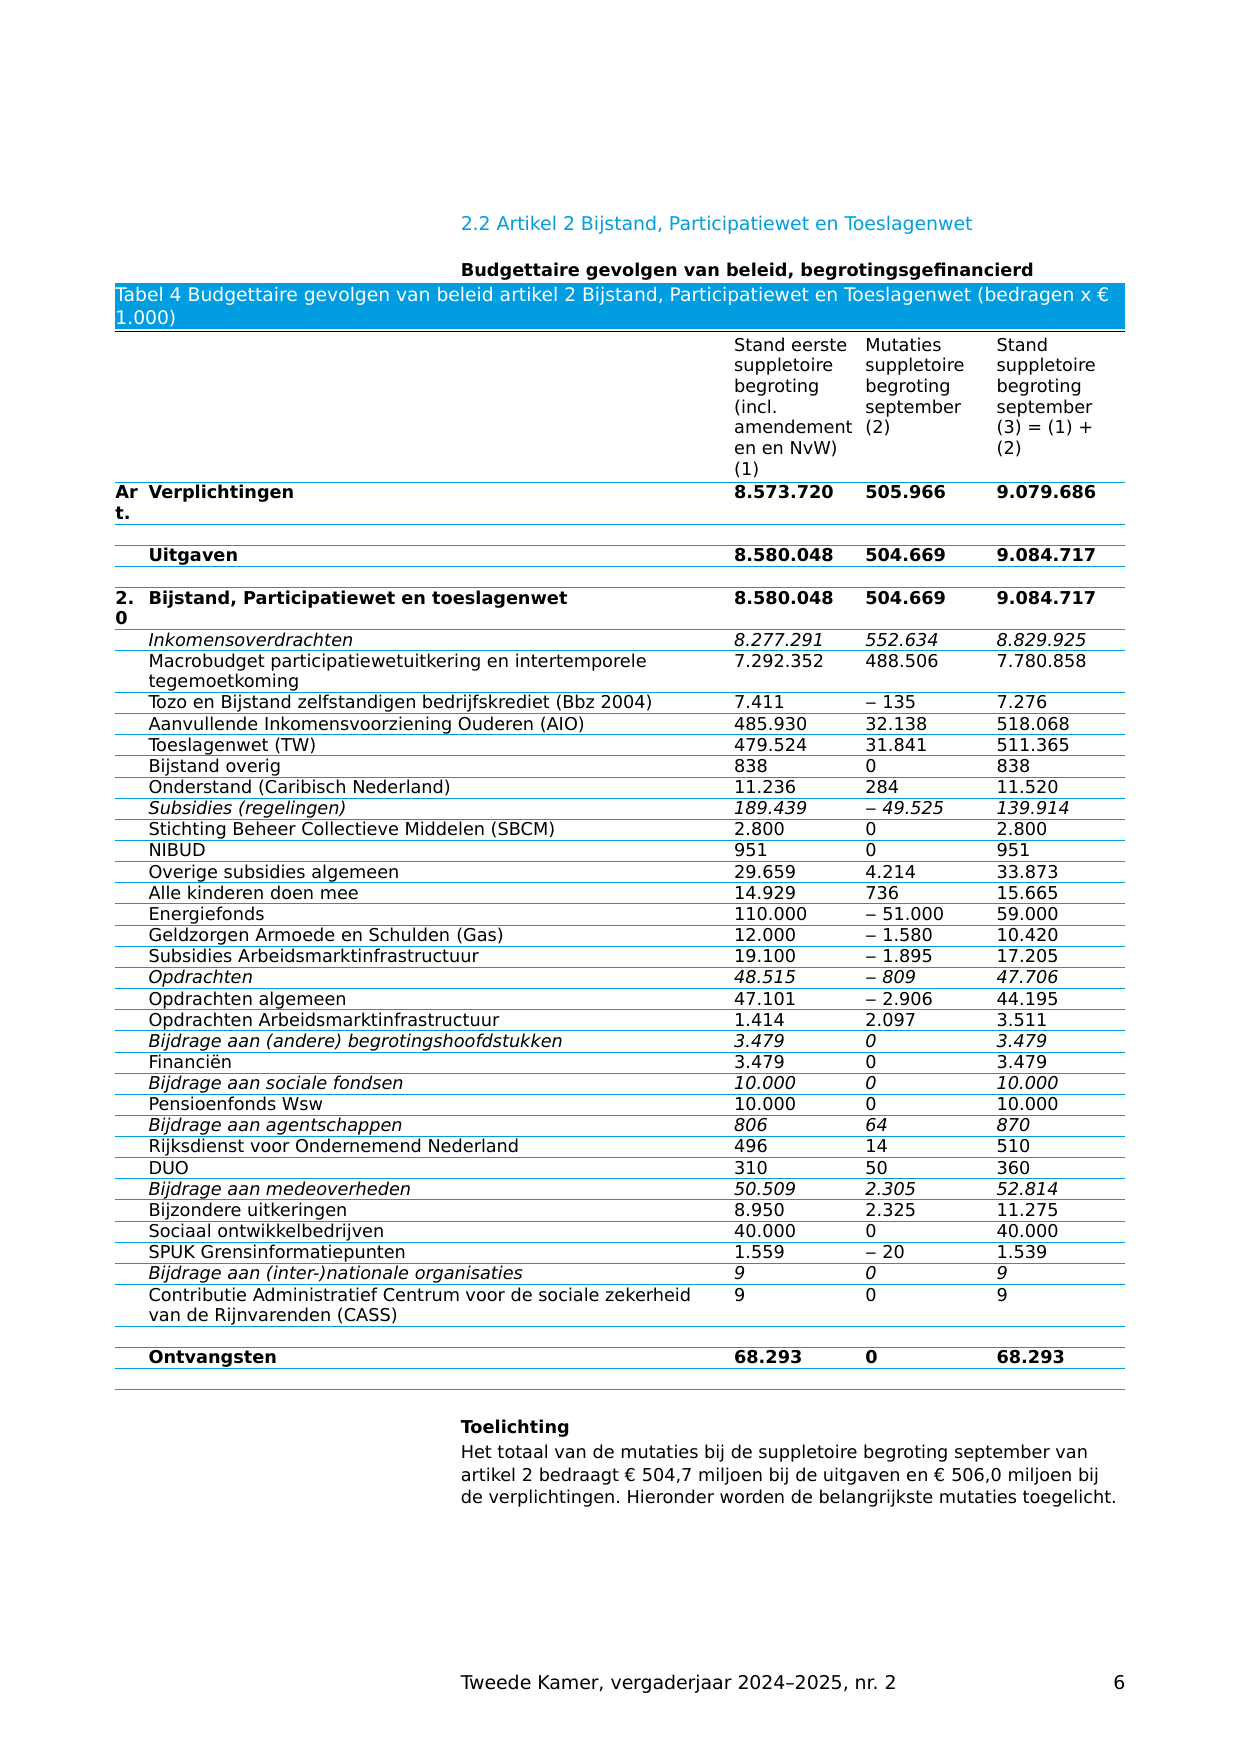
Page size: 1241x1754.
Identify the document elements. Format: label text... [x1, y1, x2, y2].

table_cell 9 [731, 1264, 862, 1284]
table_cell [115, 947, 145, 967]
table_cell 951 [994, 841, 1125, 861]
table_cell Geldzorgen Armoede en Schulden (Gas) [145, 926, 731, 946]
table_cell ‒ 20 [862, 1243, 993, 1263]
title 2.2 Artikel 2 Bijstand, Participatiewet en Toeslagenwet [461, 213, 1125, 235]
table_cell [115, 778, 145, 798]
table_cell Stand suppletoire begroting september (3) = (1) + (2) [994, 332, 1125, 482]
table_cell ‒ 1.895 [862, 947, 993, 967]
text Toelichting [461, 1415, 1125, 1438]
table_cell 0 [862, 756, 993, 776]
table_cell 50.509 [731, 1179, 862, 1199]
table_cell [115, 1348, 145, 1368]
table_cell 47.706 [994, 968, 1125, 988]
table_cell 0 [862, 1348, 993, 1368]
table_cell 7.780.858 [994, 651, 1125, 692]
table_cell [145, 1327, 731, 1347]
table_cell [115, 1010, 145, 1030]
table_cell Aanvullende Inkomensvoorziening Ouderen (AIO) [145, 714, 731, 734]
table_cell [115, 989, 145, 1009]
table_cell Tozo en Bijstand zelfstandigen bedrijfskrediet (Bbz 2004) [145, 693, 731, 713]
table_cell 48.515 [731, 968, 862, 988]
table_cell 64 [862, 1116, 993, 1136]
table_cell ‒ 809 [862, 968, 993, 988]
table_cell [115, 1369, 145, 1389]
table_cell Bijstand overig [145, 756, 731, 776]
table_cell [115, 1264, 145, 1284]
table_cell [145, 1369, 731, 1389]
table_cell [731, 1369, 862, 1389]
table_cell 1.414 [731, 1010, 862, 1030]
table_cell Financiën [145, 1053, 731, 1072]
table_cell [115, 820, 145, 840]
table_cell 504.669 [862, 588, 993, 629]
table_cell SPUK Grensinformatiepunten [145, 1243, 731, 1263]
table_cell ‒ 51.000 [862, 904, 993, 924]
table_cell 3.511 [994, 1010, 1125, 1030]
table_cell [862, 525, 993, 545]
table_cell Subsidies (regelingen) [145, 799, 731, 819]
table_cell Bijdrage aan (inter-)nationale organisaties [145, 1264, 731, 1284]
table_cell Onderstand (Caribisch Nederland) [145, 778, 731, 798]
table_cell [115, 546, 145, 566]
table_cell 736 [862, 883, 993, 903]
table_cell ‒ 49.525 [862, 799, 993, 819]
table_cell 12.000 [731, 926, 862, 946]
table_cell 552.634 [862, 630, 993, 650]
table_cell 838 [731, 756, 862, 776]
table_cell [115, 756, 145, 776]
table_cell 40.000 [994, 1222, 1125, 1242]
table_cell ‒ 2.906 [862, 989, 993, 1009]
table_cell [862, 567, 993, 587]
table_cell ‒ 135 [862, 693, 993, 713]
table_cell [115, 1137, 145, 1157]
table_cell Opdrachten [145, 968, 731, 988]
table_cell 870 [994, 1116, 1125, 1136]
table_cell Overige subsidies algemeen [145, 862, 731, 882]
table_cell 511.365 [994, 735, 1125, 755]
table_cell 9.084.717 [994, 546, 1125, 566]
table_cell 8.829.925 [994, 630, 1125, 650]
table_cell [731, 1327, 862, 1347]
table_cell Alle kinderen doen mee [145, 883, 731, 903]
table_cell 360 [994, 1158, 1125, 1178]
table_cell Sociaal ontwikkelbedrijven [145, 1222, 731, 1242]
table_cell 10.000 [994, 1074, 1125, 1094]
table_cell NIBUD [145, 841, 731, 861]
table_cell [115, 332, 145, 482]
table_cell 32.138 [862, 714, 993, 734]
table_cell 9.079.686 [994, 483, 1125, 524]
table_cell 504.669 [862, 546, 993, 566]
table_cell 59.000 [994, 904, 1125, 924]
table_cell [115, 1200, 145, 1221]
table_cell 951 [731, 841, 862, 861]
table_cell [115, 714, 145, 734]
table_cell 0 [862, 1053, 993, 1072]
table_cell Inkomensoverdrachten [145, 630, 731, 650]
table_cell 0 [862, 1264, 993, 1284]
table_cell [115, 1053, 145, 1072]
table_cell 2.305 [862, 1179, 993, 1199]
table_cell 52.814 [994, 1179, 1125, 1199]
table_cell 11.275 [994, 1200, 1125, 1221]
table_cell 14 [862, 1137, 993, 1157]
table_cell [115, 926, 145, 946]
table_cell Uitgaven [145, 546, 731, 566]
table_cell [115, 567, 145, 587]
table_cell 485.930 [731, 714, 862, 734]
table_cell 189.439 [731, 799, 862, 819]
table_cell Ontvangsten [145, 1348, 731, 1368]
table_cell [731, 567, 862, 587]
table_cell Bijdrage aan (andere) begrotingshoofdstukken [145, 1031, 731, 1051]
table_cell 29.659 [731, 862, 862, 882]
table_cell 9.084.717 [994, 588, 1125, 629]
table_cell [994, 525, 1125, 545]
table_cell 40.000 [731, 1222, 862, 1242]
table_cell Bijstand, Participatiewet en toeslagenwet [145, 588, 731, 629]
table_cell 10.000 [731, 1074, 862, 1094]
table_cell 68.293 [994, 1348, 1125, 1368]
table_cell [115, 1095, 145, 1115]
table_cell Toeslagenwet (TW) [145, 735, 731, 755]
table_cell 8.573.720 [731, 483, 862, 524]
table_cell 0 [862, 1095, 993, 1115]
table_cell [731, 525, 862, 545]
table_cell 505.966 [862, 483, 993, 524]
table_cell 2.0 [115, 588, 145, 629]
table_cell Bijzondere uitkeringen [145, 1200, 731, 1221]
table_cell 479.524 [731, 735, 862, 755]
table_cell Subsidies Arbeidsmarktinfrastructuur [145, 947, 731, 967]
table_cell [115, 1222, 145, 1242]
table_cell 15.665 [994, 883, 1125, 903]
table_cell 1.559 [731, 1243, 862, 1263]
table_cell [115, 1327, 145, 1347]
table_cell 496 [731, 1137, 862, 1157]
table_cell 9 [994, 1285, 1125, 1326]
table_cell 19.100 [731, 947, 862, 967]
table_cell 3.479 [731, 1053, 862, 1072]
table_cell 518.068 [994, 714, 1125, 734]
table_cell Bijdrage aan sociale fondsen [145, 1074, 731, 1094]
table_cell [115, 1031, 145, 1051]
table_cell 11.520 [994, 778, 1125, 798]
table_cell [862, 1369, 993, 1389]
table_cell [994, 1369, 1125, 1389]
table_cell [115, 651, 145, 692]
table_cell [115, 1158, 145, 1178]
text Budgettaire gevolgen van beleid, begrotingsgefinancierd [461, 258, 1125, 281]
table_cell 33.873 [994, 862, 1125, 882]
table_cell 0 [862, 1285, 993, 1326]
table_cell [115, 1179, 145, 1199]
table_cell [115, 693, 145, 713]
table_cell [115, 841, 145, 861]
table_cell 11.236 [731, 778, 862, 798]
table_cell [115, 862, 145, 882]
table_cell Opdrachten algemeen [145, 989, 731, 1009]
table_cell [994, 567, 1125, 587]
table_cell Bijdrage aan agentschappen [145, 1116, 731, 1136]
table_cell 9 [994, 1264, 1125, 1284]
table_cell [115, 1285, 145, 1326]
table_cell [115, 968, 145, 988]
table_cell Pensioenfonds Wsw [145, 1095, 731, 1115]
table_cell 2.097 [862, 1010, 993, 1030]
table_cell 31.841 [862, 735, 993, 755]
table_cell 14.929 [731, 883, 862, 903]
table_cell Rijksdienst voor Ondernemend Nederland [145, 1137, 731, 1157]
table_cell 8.277.291 [731, 630, 862, 650]
table_cell 284 [862, 778, 993, 798]
table_cell [115, 1116, 145, 1136]
table_cell 0 [862, 1074, 993, 1094]
table_cell 510 [994, 1137, 1125, 1157]
table_cell 1.539 [994, 1243, 1125, 1263]
table_cell Macrobudget participatiewetuitkering en intertemporele tegemoetkoming [145, 651, 731, 692]
table_cell 139.914 [994, 799, 1125, 819]
table_cell 10.000 [994, 1095, 1125, 1115]
table_cell 0 [862, 1222, 993, 1242]
table_cell [145, 525, 731, 545]
table_cell DUO [145, 1158, 731, 1178]
table_cell 7.411 [731, 693, 862, 713]
table_cell [115, 904, 145, 924]
table_cell Energiefonds [145, 904, 731, 924]
table_cell Contributie Administratief Centrum voor de sociale zekerheid van de Rijnvarenden (CASS) [145, 1285, 731, 1326]
text Het totaal van de mutaties bij de suppletoire begroting september van artikel 2 bedraagt € 504,7 miljoen bĳ de uitgaven en € 506,0 miljoen bĳ de verplichtingen. Hieronder worden de belangrĳkste mutaties toegelicht. [461, 1440, 1125, 1508]
table_cell 17.205 [994, 947, 1125, 967]
table_cell 50 [862, 1158, 993, 1178]
table_cell 3.479 [994, 1053, 1125, 1072]
table_cell Opdrachten Arbeidsmarktinfrastructuur [145, 1010, 731, 1030]
table_cell 2.800 [994, 820, 1125, 840]
table_cell [145, 567, 731, 587]
table_cell 838 [994, 756, 1125, 776]
table_cell Stand eerste suppletoire begroting (incl. amendementen en NvW) (1) [731, 332, 862, 482]
table_cell [115, 630, 145, 650]
table_cell 0 [862, 820, 993, 840]
table_cell 9 [731, 1285, 862, 1326]
table_cell ‒ 1.580 [862, 926, 993, 946]
table_cell 68.293 [731, 1348, 862, 1368]
table_cell 10.420 [994, 926, 1125, 946]
table_cell [862, 1327, 993, 1347]
table_cell 0 [862, 841, 993, 861]
table_cell 10.000 [731, 1095, 862, 1115]
table_cell 8.580.048 [731, 588, 862, 629]
table_cell 806 [731, 1116, 862, 1136]
table_cell [115, 1074, 145, 1094]
table_cell 7.292.352 [731, 651, 862, 692]
table_cell 7.276 [994, 693, 1125, 713]
table_cell Bijdrage aan medeoverheden [145, 1179, 731, 1199]
table_cell 47.101 [731, 989, 862, 1009]
table_cell 110.000 [731, 904, 862, 924]
table_cell 4.214 [862, 862, 993, 882]
table_cell [145, 332, 731, 482]
table_cell 488.506 [862, 651, 993, 692]
table_cell [115, 1243, 145, 1263]
table_cell 310 [731, 1158, 862, 1178]
table_cell [115, 799, 145, 819]
table_cell Mutaties suppletoire begroting september (2) [862, 332, 993, 482]
table_cell [115, 525, 145, 545]
table_cell 8.950 [731, 1200, 862, 1221]
table_cell 44.195 [994, 989, 1125, 1009]
table_cell Stichting Beheer Collectieve Middelen (SBCM) [145, 820, 731, 840]
table_cell [115, 883, 145, 903]
table_cell Verplichtingen [145, 483, 731, 524]
table_cell Art. [115, 483, 145, 524]
table_cell 2.325 [862, 1200, 993, 1221]
table_cell 3.479 [731, 1031, 862, 1051]
table_cell 8.580.048 [731, 546, 862, 566]
table_cell 3.479 [994, 1031, 1125, 1051]
table_cell [994, 1327, 1125, 1347]
table_cell 0 [862, 1031, 993, 1051]
table_cell [115, 735, 145, 755]
table_cell 2.800 [731, 820, 862, 840]
